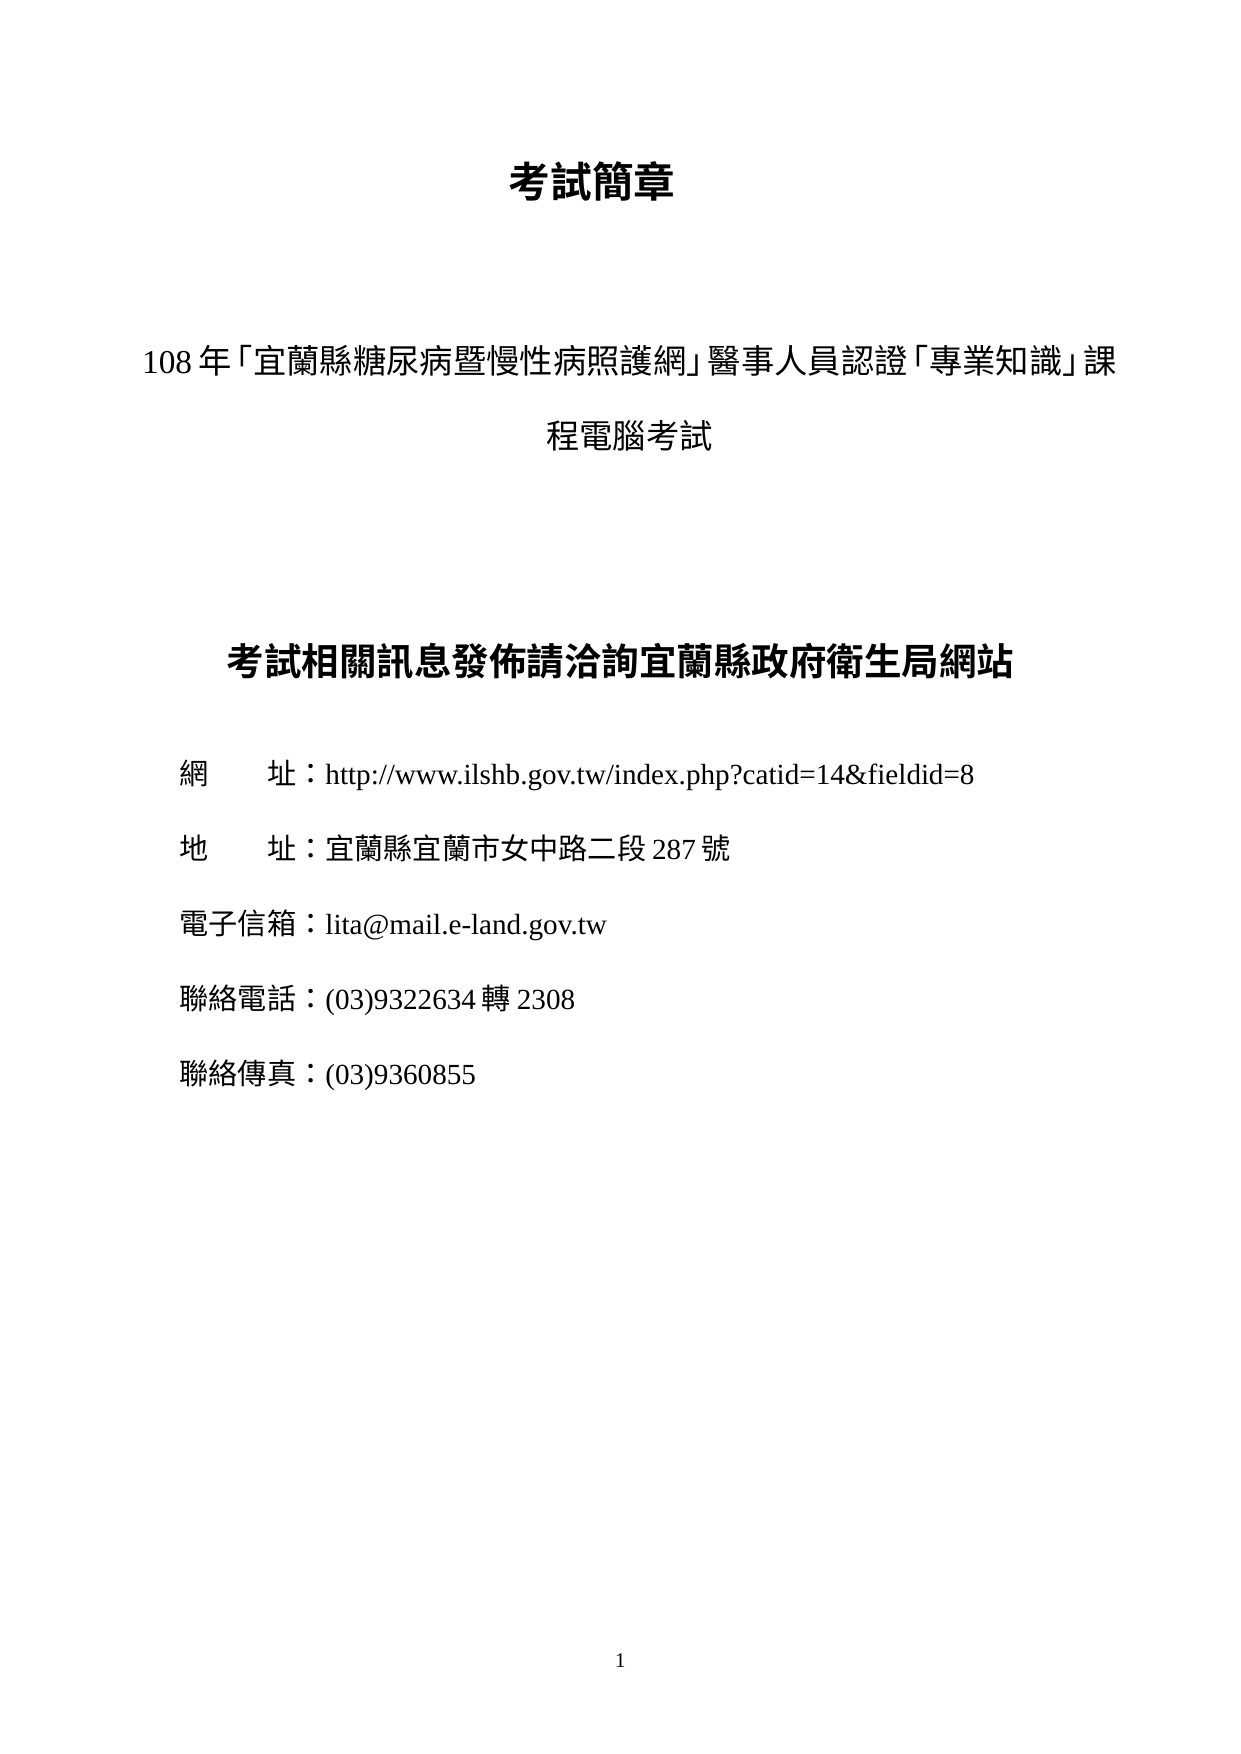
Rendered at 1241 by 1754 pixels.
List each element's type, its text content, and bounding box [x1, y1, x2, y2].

text 考試相關訊息發佈請洽詢宜蘭縣政府衛生局網站 [142, 622, 1098, 697]
text 地 址：宜蘭縣宜蘭市女中路二段287號 [179, 809, 1098, 884]
text 網 址：http://www.ilshb.gov.tw/index.php?catid=14&fieldid=8 [179, 734, 1098, 809]
text 108年「宜蘭縣糖尿病暨慢性病照護網」醫事人員認證「專業知識」課程電腦考試 [142, 322, 1117, 472]
text 聯絡電話：(03)9322634轉2308 [179, 959, 1098, 1034]
text 考試簡章 [86, 142, 1098, 217]
text 聯絡傳真：(03)9360855 [179, 1034, 1098, 1109]
text 電子信箱：lita@mail.e-land.gov.tw [179, 884, 1098, 959]
